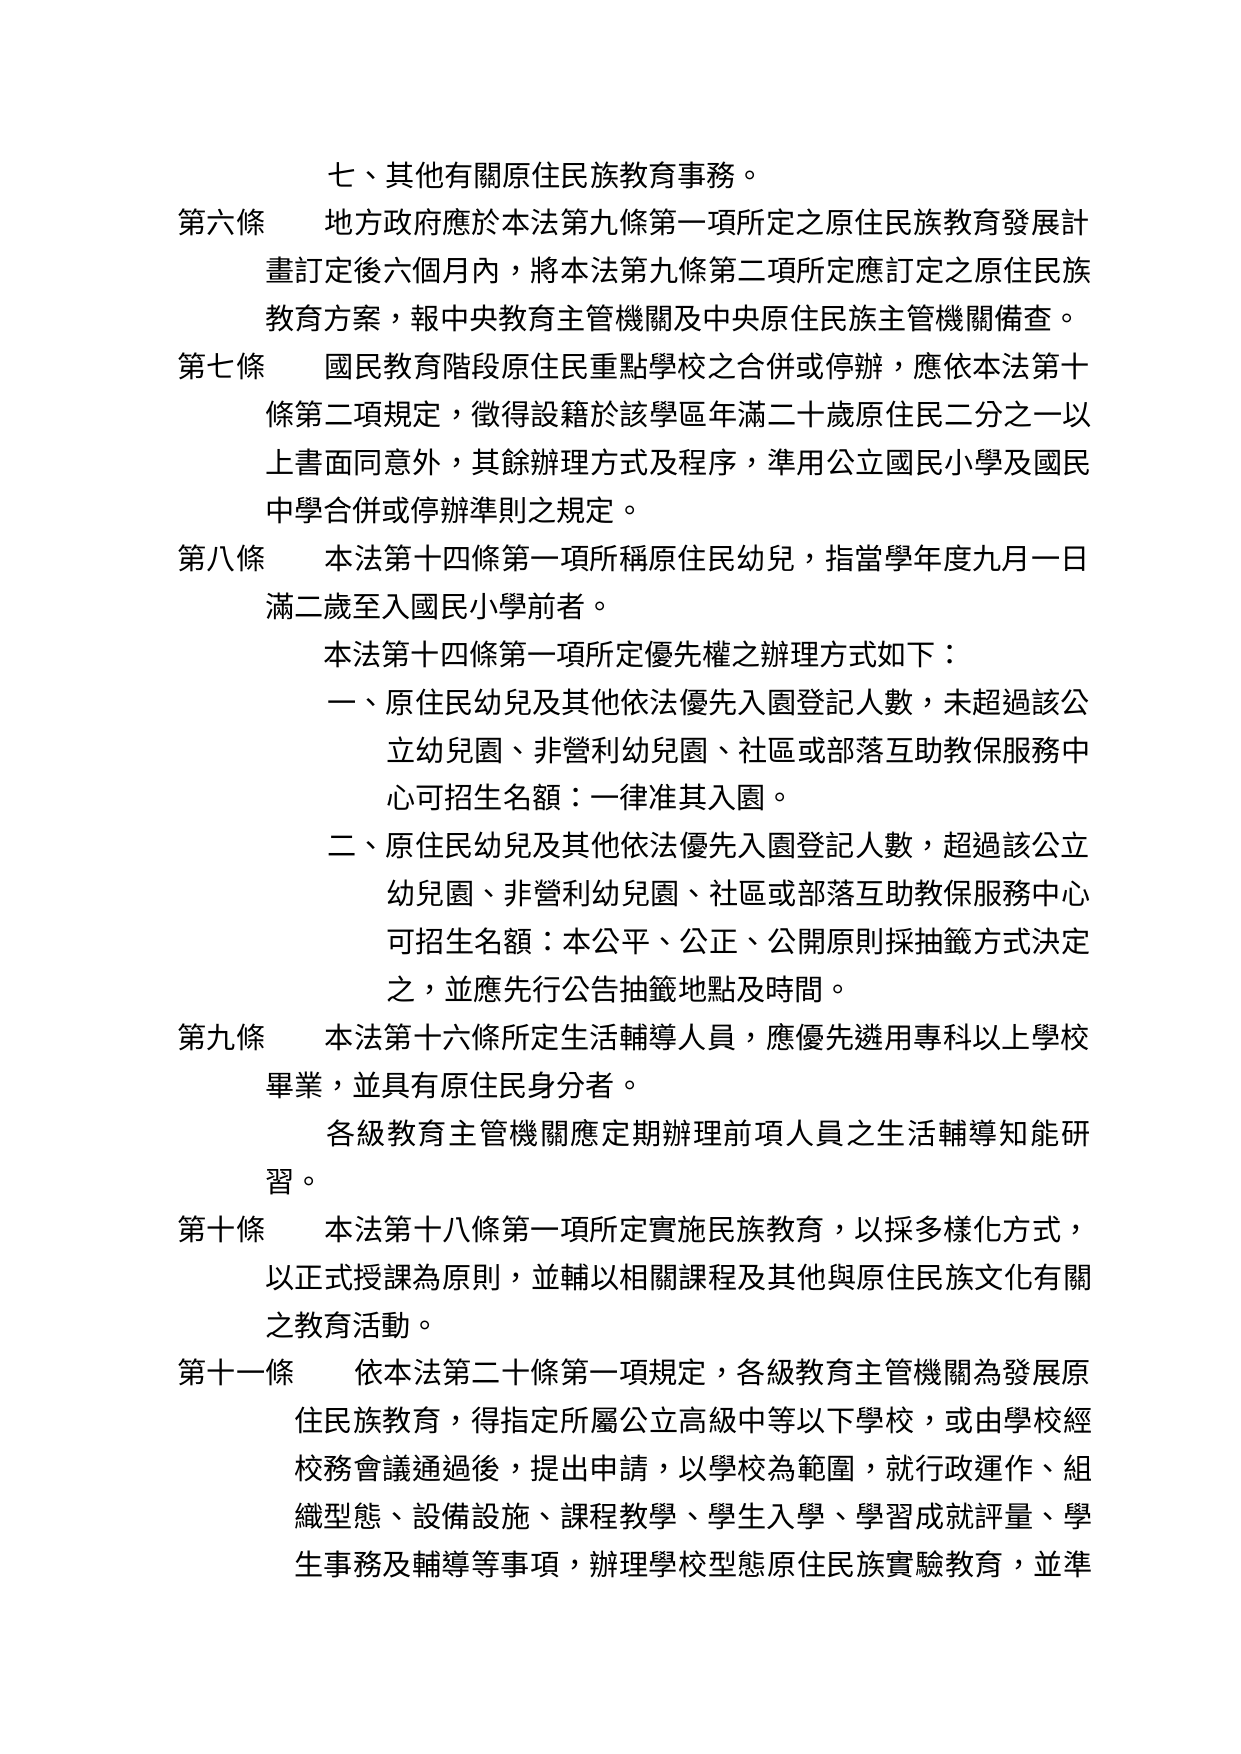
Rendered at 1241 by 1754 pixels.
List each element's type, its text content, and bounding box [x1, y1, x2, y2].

text 第七條 國民教育階段原住民重點學校之合併或停辦，應依本法第十條第二項規定，徵得設籍於該學區年滿二十歲原住民二分之一以上書面同意外，其餘辦理方式及程序，準用公立國民小學及國民中學合併或停辦準則之規定。 [177, 339, 1092, 531]
text 第十一條 依本法第二十條第一項規定，各級教育主管機關為發展原住民族教育，得指定所屬公立高級中等以下學校，或由學校經校務會議通過後，提出申請，以學校為範圍，就行政運作、組織型態、設備設施、課程教學、學生入學、學習成就評量、學生事務及輔導等事項，辦理學校型態原住民族實驗教育，並準 [177, 1346, 1092, 1585]
text 第十條 本法第十八條第一項所定實施民族教育，以採多樣化方式，以正式授課為原則，並輔以相關課程及其他與原住民族文化有關之教育活動。 [177, 1202, 1092, 1346]
text 第六條 地方政府應於本法第九條第一項所定之原住民族教育發展計畫訂定後六個月內，將本法第九條第二項所定應訂定之原住民族教育方案，報中央教育主管機關及中央原住民族主管機關備查。 [177, 196, 1092, 339]
text 第八條 本法第十四條第一項所稱原住民幼兒，指當學年度九月一日滿二歲至入國民小學前者。 [177, 531, 1092, 627]
text 第九條 本法第十六條所定生活輔導人員，應優先遴用專科以上學校畢業，並具有原住民身分者。 [177, 1010, 1092, 1106]
text 本法第十四條第一項所定優先權之辦理方式如下： [265, 627, 1092, 675]
list 原住民幼兒及其他依法優先入園登記人數，超過該公立幼兒園、非營利幼兒園、社區或部落互助教保服務中心可招生名額：本公平、公正、公開原則採抽籤方式決定之，並應先行公告抽籤地點及時間。 [327, 818, 1092, 1010]
list 其他有關原住民族教育事務。 [327, 148, 1092, 196]
list 原住民幼兒及其他依法優先入園登記人數，未超過該公立幼兒園、非營利幼兒園、社區或部落互助教保服務中心可招生名額：一律准其入園。 [327, 675, 1092, 818]
text 各級教育主管機關應定期辦理前項人員之生活輔導知能研習。 [265, 1106, 1092, 1202]
